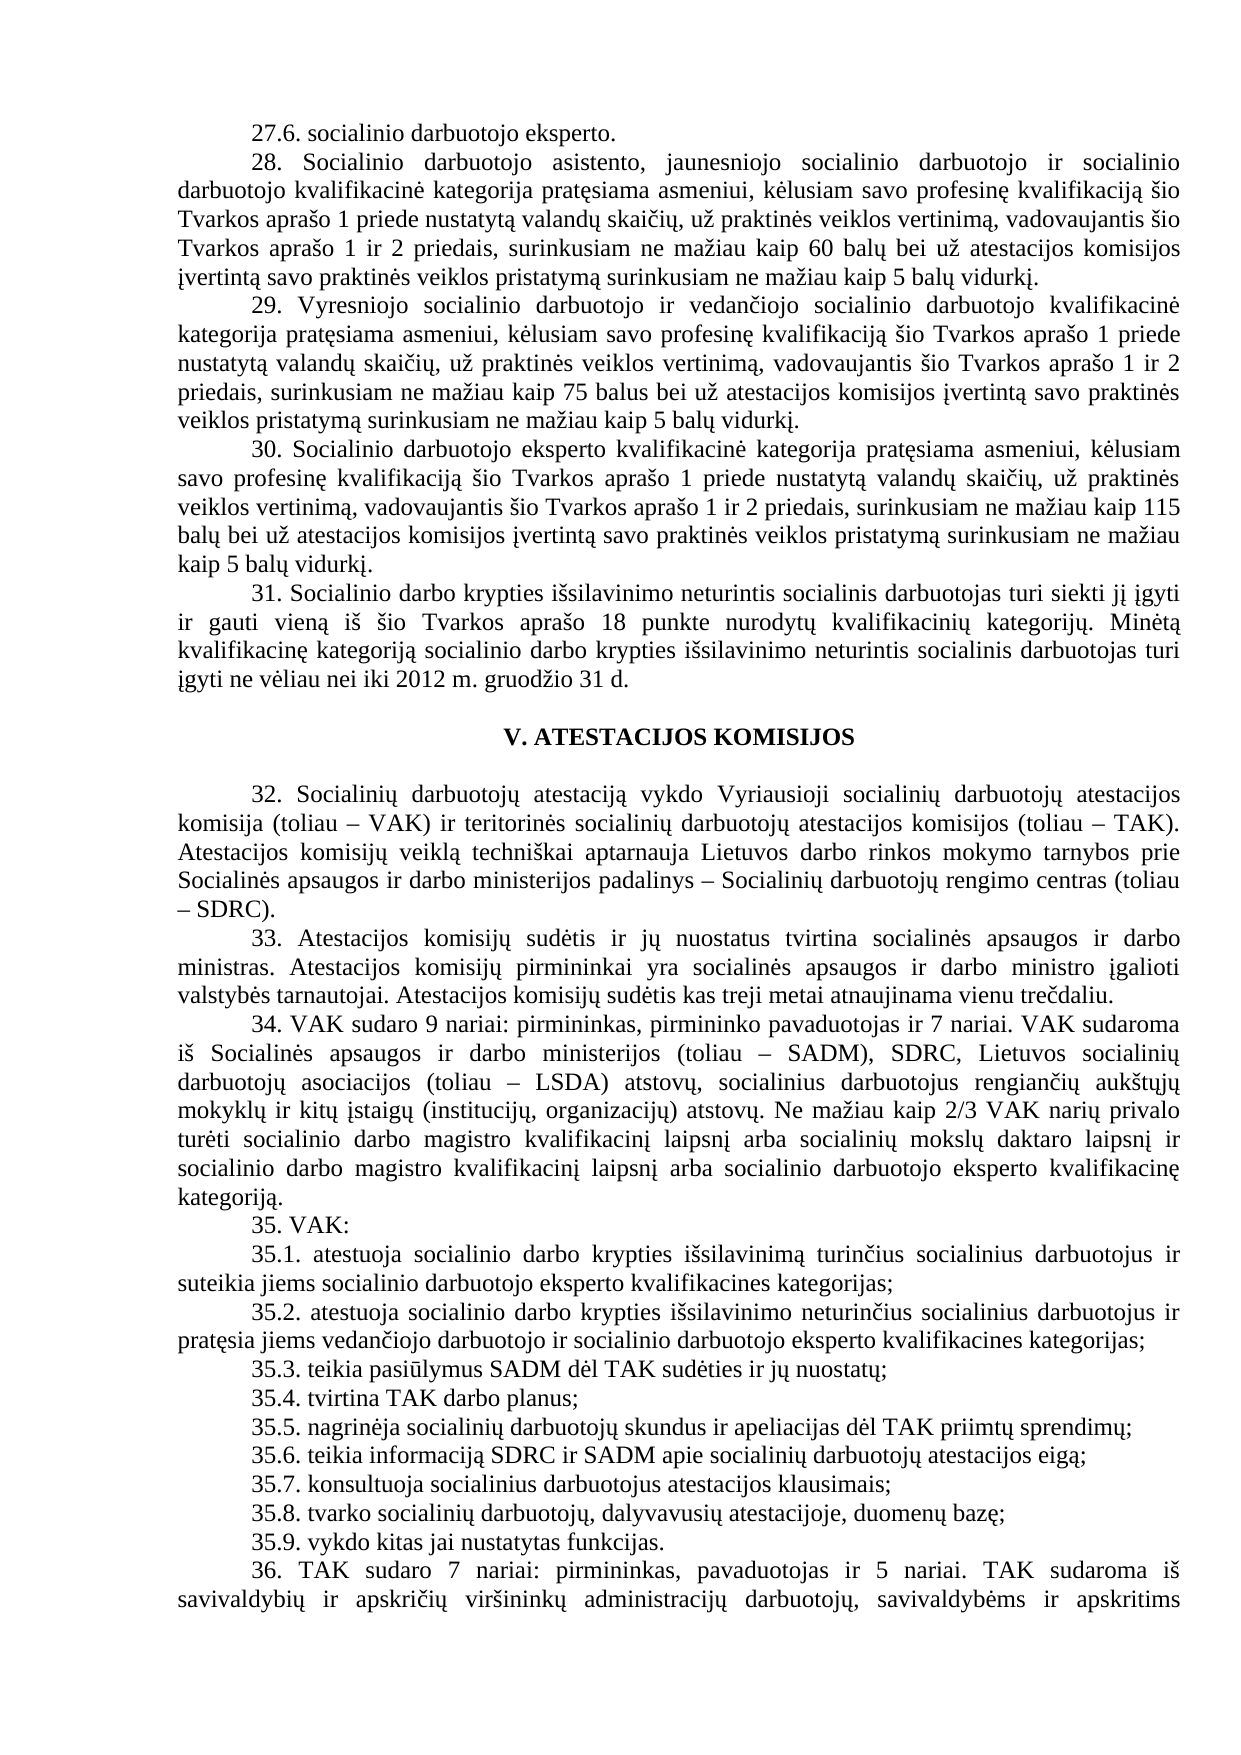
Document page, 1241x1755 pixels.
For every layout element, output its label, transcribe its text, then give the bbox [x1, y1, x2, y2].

text 31. Socialinio darbo krypties išsilavinimo neturintis socialinis darbuotojas turi siekti jį įgyti ir gauti vieną iš šio Tvarkos aprašo 18 punkte nurodytų kvalifikacinių kategorijų. Minėtą kvalifikacinę kategoriją socialinio darbo krypties išsilavinimo neturintis socialinis darbuotojas turi įgyti ne vėliau nei iki 2012 m. gruodžio 31 d. [177, 578, 1181, 693]
text 35.6. teikia informaciją SDRC ir SADM apie socialinių darbuotojų atestacijos eigą; [177, 1441, 1181, 1469]
text 35.2. atestuoja socialinio darbo krypties išsilavinimo neturinčius socialinius darbuotojus ir pratęsia jiems vedančiojo darbuotojo ir socialinio darbuotojo eksperto kvalifikacines kategorijas; [177, 1297, 1181, 1354]
text 27.6. socialinio darbuotojo eksperto. [177, 118, 1181, 147]
text 33. Atestacijos komisijų sudėtis ir jų nuostatus tvirtina socialinės apsaugos ir darbo ministras. Atestacijos komisijų pirmininkai yra socialinės apsaugos ir darbo ministro įgalioti valstybės tarnautojai. Atestacijos komisijų sudėtis kas treji metai atnaujinama vienu trečdaliu. [177, 923, 1181, 1009]
text 35.4. tvirtina TAK darbo planus; [177, 1383, 1181, 1412]
text 36. TAK sudaro 7 nariai: pirmininkas, pavaduotojas ir 5 nariai. TAK sudaroma iš savivaldybių ir apskričių viršininkų administracijų darbuotojų, savivaldybėms ir apskritims [177, 1556, 1181, 1613]
text 35.7. konsultuoja socialinius darbuotojus atestacijos klausimais; [177, 1469, 1181, 1498]
text 30. Socialinio darbuotojo eksperto kvalifikacinė kategorija pratęsiama asmeniui, kėlusiam savo profesinę kvalifikaciją šio Tvarkos aprašo 1 priede nustatytą valandų skaičių, už praktinės veiklos vertinimą, vadovaujantis šio Tvarkos aprašo 1 ir 2 priedais, surinkusiam ne mažiau kaip 115 balų bei už atestacijos komisijos įvertintą savo praktinės veiklos pristatymą surinkusiam ne mažiau kaip 5 balų vidurkį. [177, 434, 1181, 578]
text V. ATESTACIJOS KOMISIJOS [177, 722, 1181, 751]
text 35.8. tvarko socialinių darbuotojų, dalyvavusių atestacijoje, duomenų bazę; [177, 1498, 1181, 1527]
text 35.9. vykdo kitas jai nustatytas funkcijas. [177, 1527, 1181, 1556]
text 29. Vyresniojo socialinio darbuotojo ir vedančiojo socialinio darbuotojo kvalifikacinė kategorija pratęsiama asmeniui, kėlusiam savo profesinę kvalifikaciją šio Tvarkos aprašo 1 priede nustatytą valandų skaičių, už praktinės veiklos vertinimą, vadovaujantis šio Tvarkos aprašo 1 ir 2 priedais, surinkusiam ne mažiau kaip 75 balus bei už atestacijos komisijos įvertintą savo praktinės veiklos pristatymą surinkusiam ne mažiau kaip 5 balų vidurkį. [177, 291, 1181, 434]
text 35. VAK: [177, 1211, 1181, 1239]
text 32. Socialinių darbuotojų atestaciją vykdo Vyriausioji socialinių darbuotojų atestacijos komisija (toliau – VAK) ir teritorinės socialinių darbuotojų atestacijos komisijos (toliau – TAK). Atestacijos komisijų veiklą techniškai aptarnauja Lietuvos darbo rinkos mokymo tarnybos prie Socialinės apsaugos ir darbo ministerijos padalinys – Socialinių darbuotojų rengimo centras (toliau – SDRC). [177, 779, 1181, 923]
text 35.5. nagrinėja socialinių darbuotojų skundus ir apeliacijas dėl TAK priimtų sprendimų; [177, 1412, 1181, 1441]
text 34. VAK sudaro 9 nariai: pirmininkas, pirmininko pavaduotojas ir 7 nariai. VAK sudaroma iš Socialinės apsaugos ir darbo ministerijos (toliau – SADM), SDRC, Lietuvos socialinių darbuotojų asociacijos (toliau – LSDA) atstovų, socialinius darbuotojus rengiančių aukštųjų mokyklų ir kitų įstaigų (institucijų, organizacijų) atstovų. Ne mažiau kaip 2/3 VAK narių privalo turėti socialinio darbo magistro kvalifikacinį laipsnį arba socialinių mokslų daktaro laipsnį ir socialinio darbo magistro kvalifikacinį laipsnį arba socialinio darbuotojo eksperto kvalifikacinę kategoriją. [177, 1009, 1181, 1211]
text 28. Socialinio darbuotojo asistento, jaunesniojo socialinio darbuotojo ir socialinio darbuotojo kvalifikacinė kategorija pratęsiama asmeniui, kėlusiam savo profesinę kvalifikaciją šio Tvarkos aprašo 1 priede nustatytą valandų skaičių, už praktinės veiklos vertinimą, vadovaujantis šio Tvarkos aprašo 1 ir 2 priedais, surinkusiam ne mažiau kaip 60 balų bei už atestacijos komisijos įvertintą savo praktinės veiklos pristatymą surinkusiam ne mažiau kaip 5 balų vidurkį. [177, 147, 1181, 291]
text 35.1. atestuoja socialinio darbo krypties išsilavinimą turinčius socialinius darbuotojus ir suteikia jiems socialinio darbuotojo eksperto kvalifikacines kategorijas; [177, 1239, 1181, 1297]
text 35.3. teikia pasiūlymus SADM dėl TAK sudėties ir jų nuostatų; [177, 1354, 1181, 1383]
